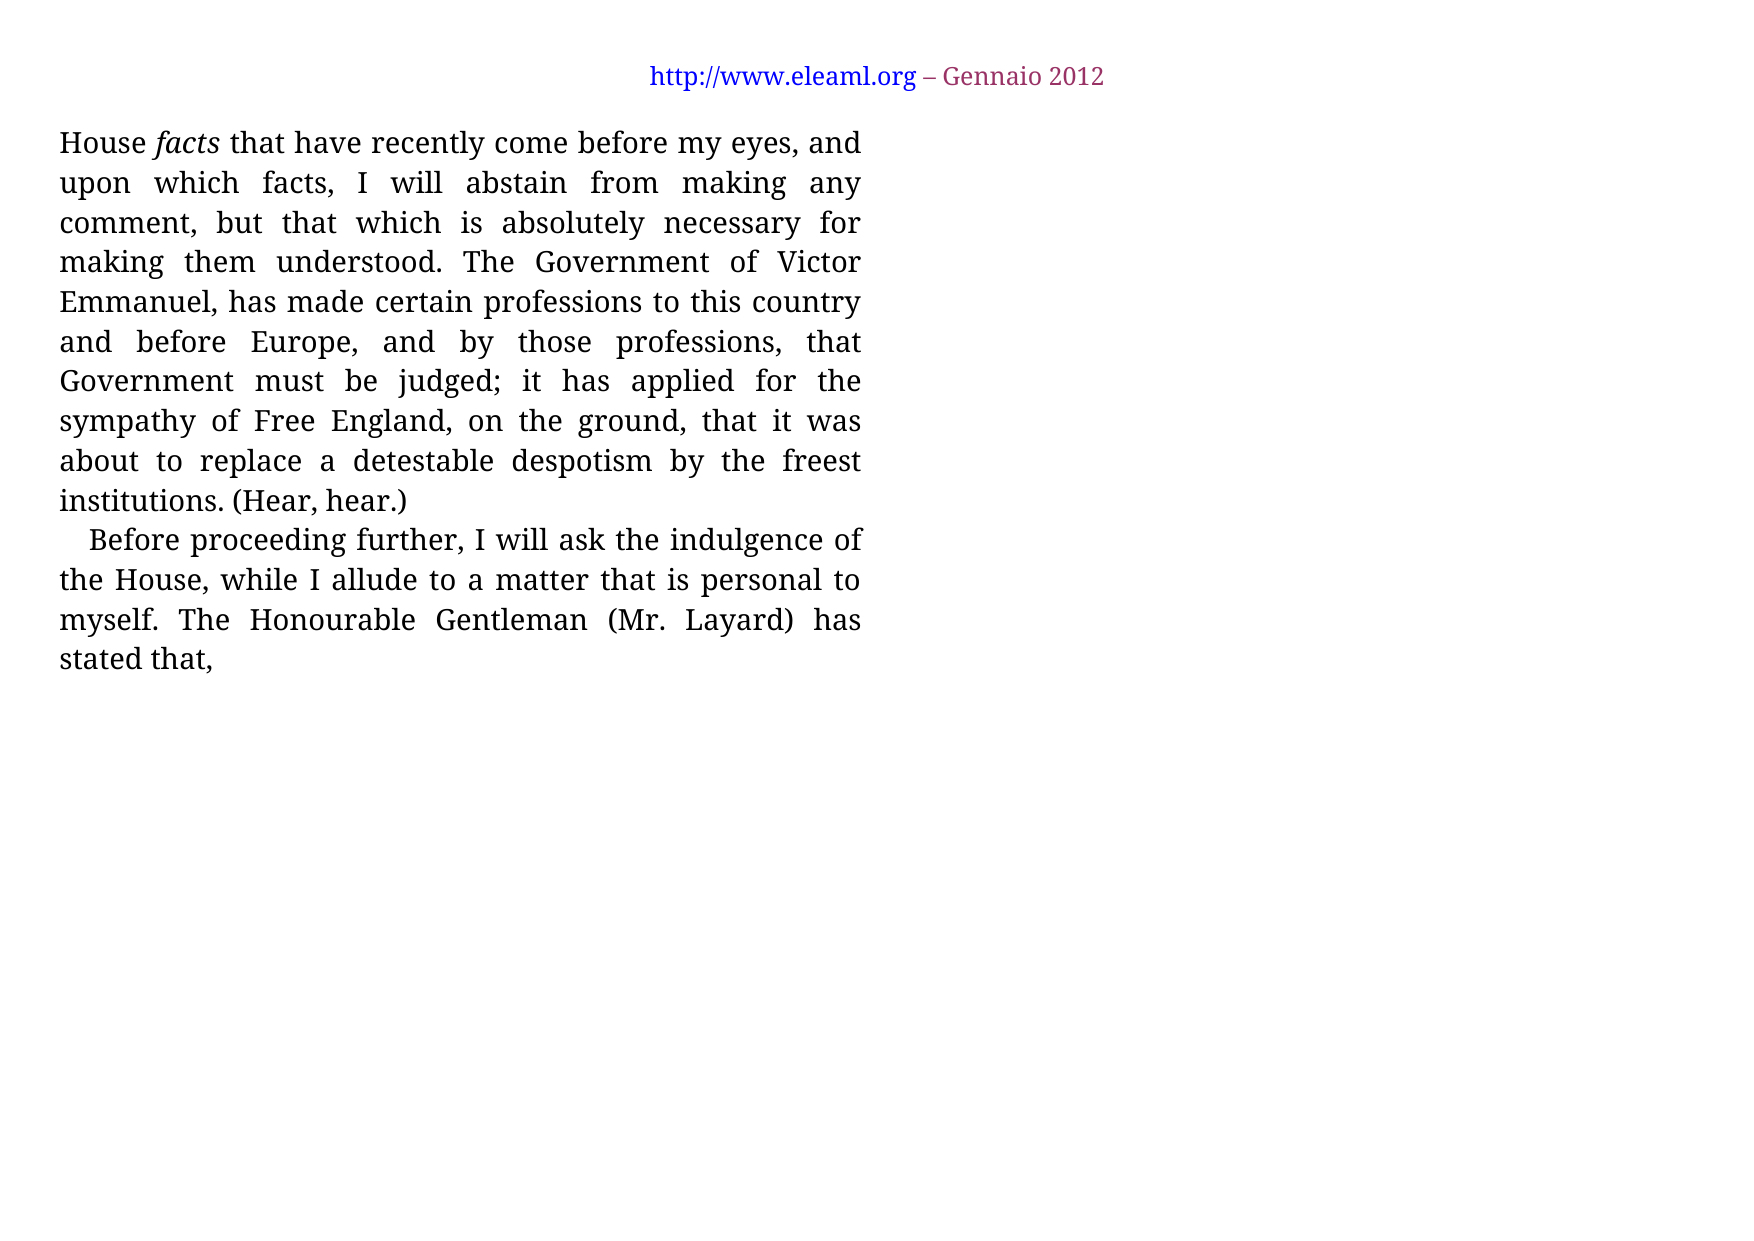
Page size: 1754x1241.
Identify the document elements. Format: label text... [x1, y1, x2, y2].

text Before proceeding further, I will ask the indulgence of the House, while I allude to a matter that is personal to myself. The Honourable Gentleman (Mr. Layard) has stated that, [59, 519, 862, 678]
text House facts that have recently come before my eyes, and upon which facts, I will abstain from making any comment, but that which is absolutely necessary for making them understood. The Government of Victor Emmanuel, has made certain professions to this country and before Europe, and by those professions, that Government must be judged; it has applied for the sympathy of Free England, on the ground, that it was about to replace a detestable despotism by the freest institutions. (Hear, hear.) [59, 123, 862, 519]
